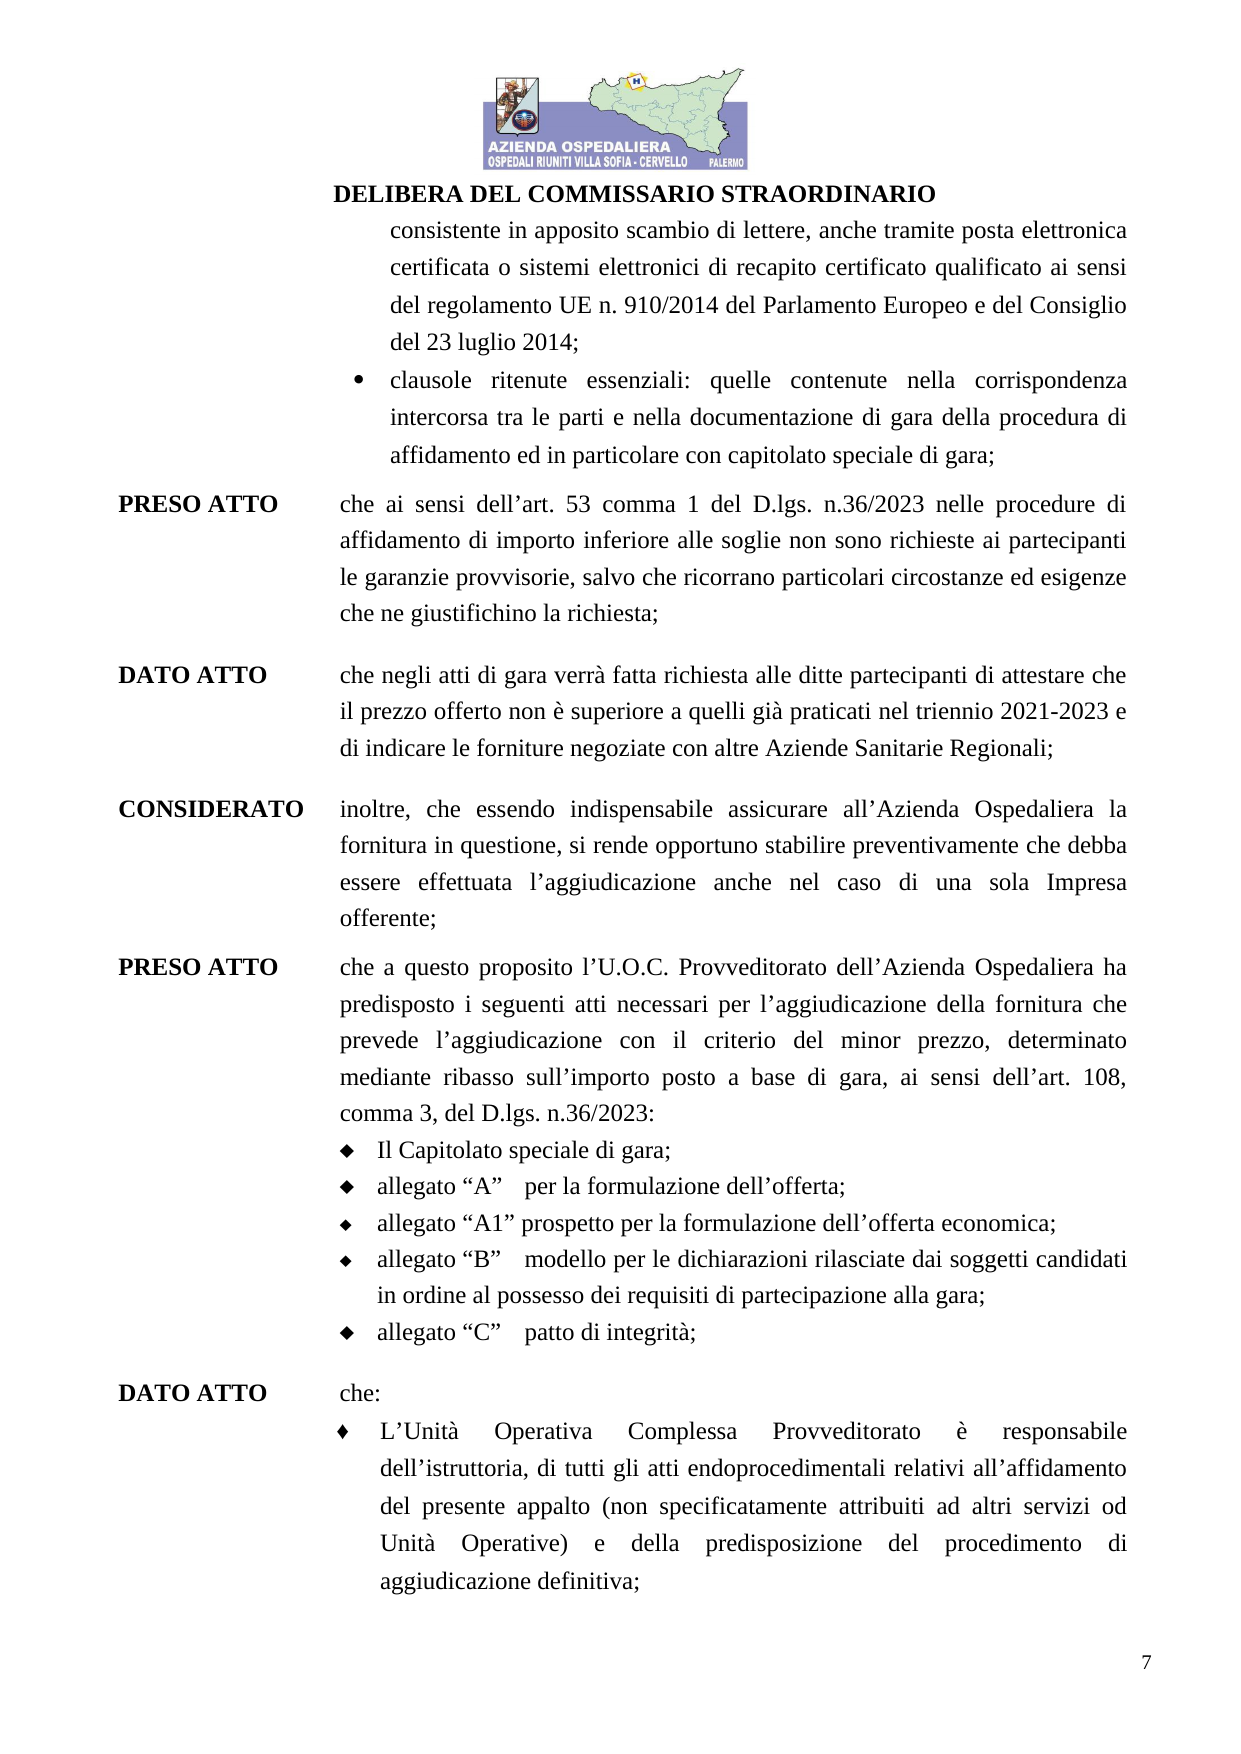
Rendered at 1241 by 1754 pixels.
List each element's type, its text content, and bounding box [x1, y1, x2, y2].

list allegato “A1” prospetto per la formulazione dell’offerta economica; [339, 1202, 1128, 1238]
text PRESO ATTO che ai sensi dell’art. 53 comma 1 del D.lgs. n.36/2023 nelle procedure di affidamento di importo inferiore alle soglie non sono richieste ai partecipanti le garanzie provvisorie, salvo che ricorrano particolari circostanze ed esigenze che ne giustifichino la richiesta; [118, 483, 1128, 629]
list allegato “B” modello per le dichiarazioni rilasciate dai soggetti candidati in ordine al possesso dei requisiti di partecipazione alla gara; [339, 1238, 1128, 1311]
text DATO ATTO che: [118, 1373, 1128, 1409]
text CONSIDERATO inoltre, che essendo indispensabile assicurare all’Azienda Ospedaliera la fornitura in questione, si rende opportuno stabilire preventivamente che debba essere effettuata l’aggiudicazione anche nel caso di una sola Impresa offerente; [118, 788, 1128, 934]
list allegato “C” patto di integrità; [339, 1311, 1128, 1348]
list clausole ritenute essenziali: quelle contenute nella corrispondenza intercorsa tra le parti e nella documentazione di gara della procedura di affidamento ed in particolare con capitolato speciale di gara; [354, 358, 1128, 471]
list Il Capitolato speciale di gara; [339, 1129, 1128, 1165]
list consistente in apposito scambio di lettere, anche tramite posta elettronica certificata o sistemi elettronici di recapito certificato qualificato ai sensi del regolamento UE n. 910/2014 del Parlamento Europeo e del Consiglio del 23 luglio 2014; [354, 208, 1128, 358]
list L’Unità Operativa Complessa Provveditorato è responsabile dell’istruttoria, di tutti gli atti endoprocedimentali relativi all’affidamento del presente appalto (non specificatamente attribuiti ad altri servizi od Unità Operative) e della predisposizione del procedimento di aggiudicazione definitiva; [343, 1409, 1128, 1597]
text PRESO ATTO che a questo proposito l’U.O.C. Provveditorato dell’Azienda Ospedaliera ha predisposto i seguenti atti necessari per l’aggiudicazione della fornitura che prevede l’aggiudicazione con il criterio del minor prezzo, determinato mediante ribasso sull’importo posto a base di gara, ai sensi dell’art. 108, comma 3, del D.lgs. n.36/2023: [118, 947, 1128, 1129]
text DATO ATTO che negli atti di gara verrà fatta richiesta alle ditte partecipanti di attestare che il prezzo offerto non è superiore a quelli già praticati nel triennio 2021-2023 e di indicare le forniture negoziate con altre Aziende Sanitarie Regionali; [118, 654, 1128, 763]
list allegato “A” per la formulazione dell’offerta; [339, 1165, 1128, 1202]
